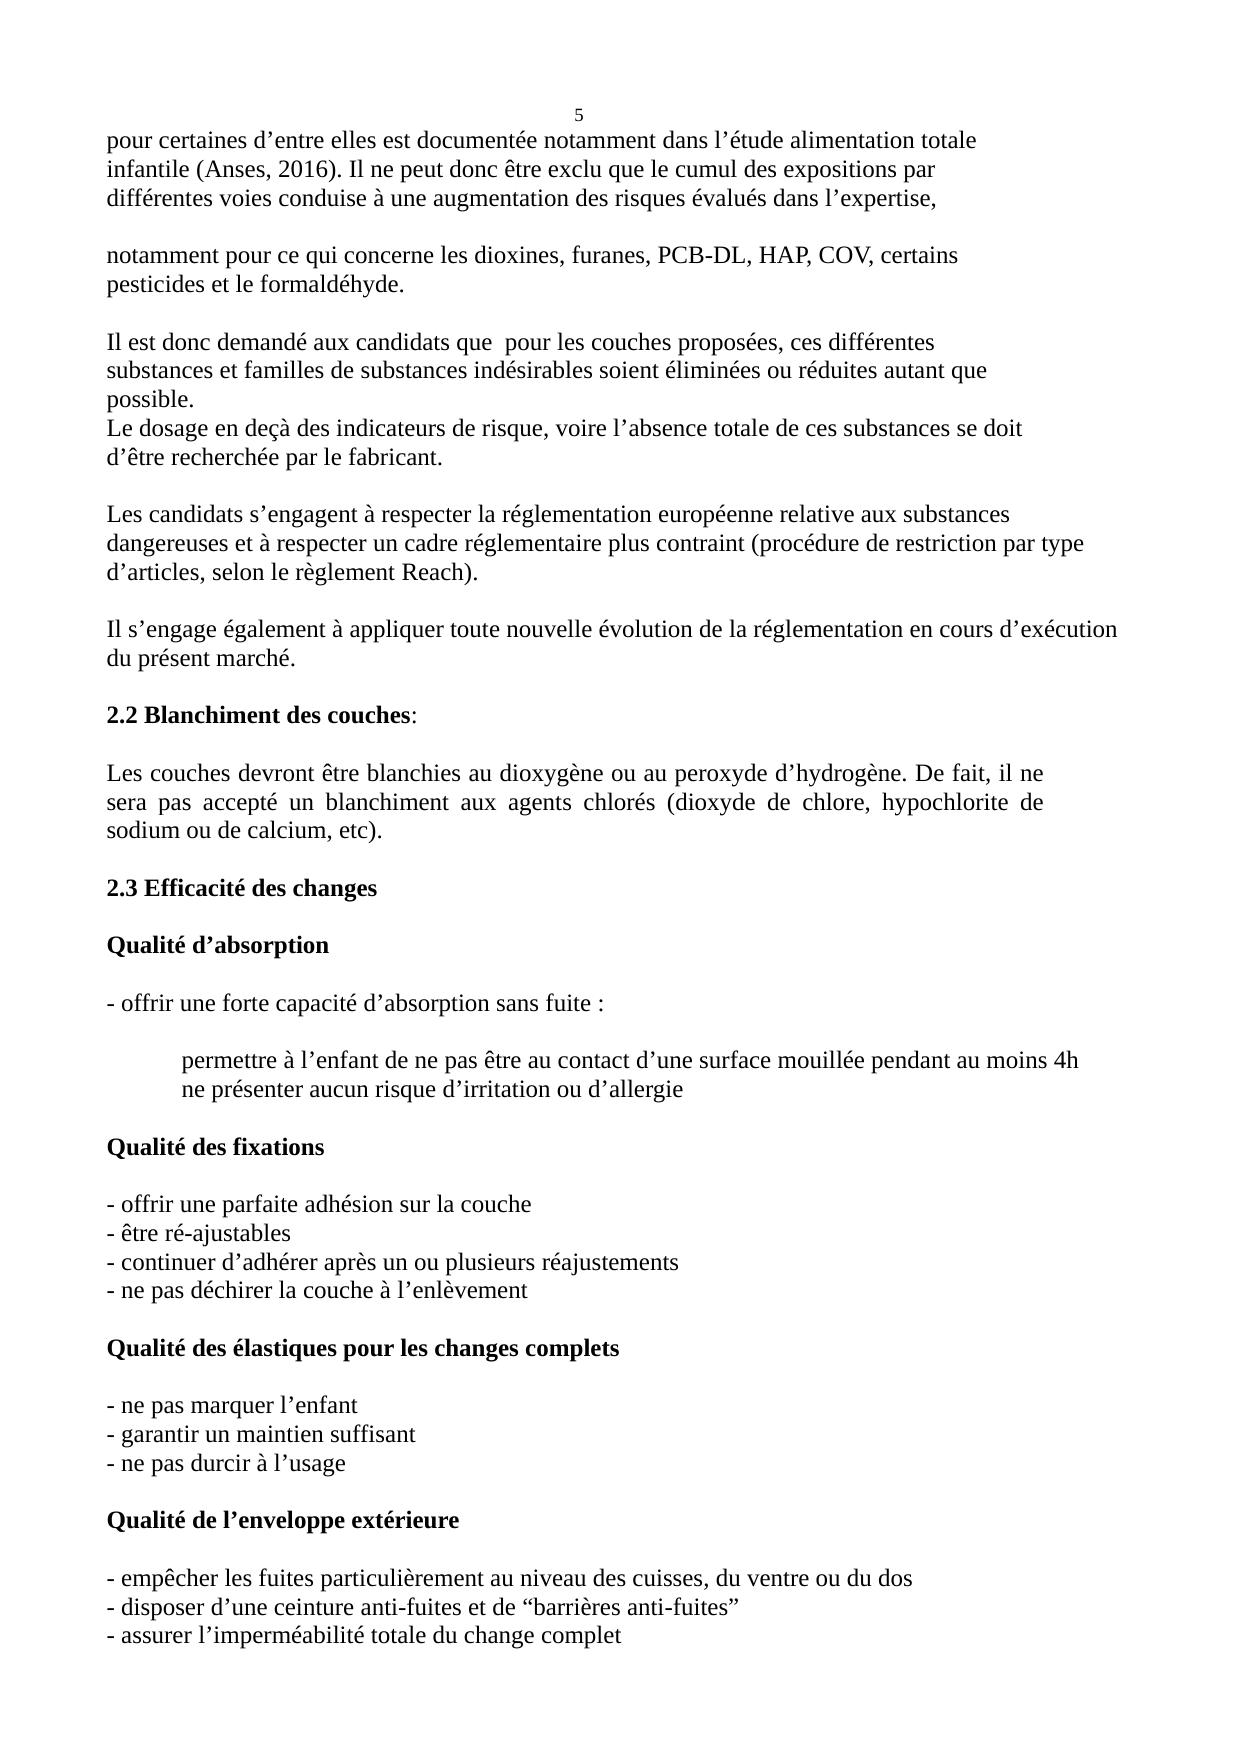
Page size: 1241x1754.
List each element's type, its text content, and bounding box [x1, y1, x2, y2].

text - être ré-ajustables [106, 1218, 1134, 1247]
text pour certaines d’entre elles est documentée notamment dans l’étude alimentation totale infantile (Anses, 2016). Il ne peut donc être exclu que le cumul des expositions par différentes voies conduise à une augmentation des risques évalués dans l’expertise, [106, 125, 1045, 212]
text Qualité de l’enveloppe extérieure [106, 1505, 1134, 1534]
text Il s’engage également à appliquer toute nouvelle évolution de la réglementation en cours d’exécution du présent marché. [106, 614, 1134, 672]
text Les couches devront être blanchies au dioxygène ou au peroxyde d’hydrogène. De fait, il ne sera pas accepté un blanchiment aux agents chlorés (dioxyde de chlore, hypochlorite de sodium ou de calcium, etc). [106, 758, 1045, 844]
text Les candidats s’engagent à respecter la réglementation européenne relative aux substances dangereuses et à respecter un cadre réglementaire plus contraint (procédure de restriction par type d’articles, selon le règlement Reach). [106, 499, 1134, 585]
text - continuer d’adhérer après un ou plusieurs réajustements [106, 1247, 1134, 1275]
text - garantir un maintien suffisant [106, 1419, 1134, 1448]
text - offrir une forte capacité d’absorption sans fuite : [106, 988, 1134, 1017]
text Qualité des élastiques pour les changes complets [106, 1333, 1134, 1362]
text Qualité d’absorption [106, 930, 1134, 959]
text - ne pas durcir à l’usage [106, 1448, 1134, 1477]
text permettre à l’enfant de ne pas être au contact d’une surface mouillée pendant au moins 4h [106, 1045, 1134, 1074]
text Qualité des fixations [106, 1132, 1134, 1160]
text 2.3 Efficacité des changes [106, 873, 1134, 902]
text 2.2 Blanchiment des couches: [106, 700, 1134, 729]
text - assurer l’imperméabilité totale du change complet [106, 1620, 1134, 1649]
text Le dosage en deçà des indicateurs de risque, voire l’absence totale de ces substances se doit d’être recherchée par le fabricant. [106, 413, 1045, 470]
text - empêcher les fuites particulièrement au niveau des cuisses, du ventre ou du dos [106, 1563, 1134, 1592]
text - offrir une parfaite adhésion sur la couche [106, 1189, 1134, 1218]
text - ne pas marquer l’enfant [106, 1390, 1134, 1419]
text - disposer d’une ceinture anti-fuites et de “barrières anti-fuites” [106, 1592, 1134, 1620]
text ne présenter aucun risque d’irritation ou d’allergie [106, 1074, 1134, 1103]
text Il est donc demandé aux candidats que pour les couches proposées, ces différentes substances et familles de substances indésirables soient éliminées ou réduites autant que possible. [106, 327, 1045, 413]
text - ne pas déchirer la couche à l’enlèvement [106, 1275, 1134, 1304]
text notamment pour ce qui concerne les dioxines, furanes, PCB-DL, HAP, COV, certains pesticides et le formaldéhyde. [106, 240, 1045, 298]
